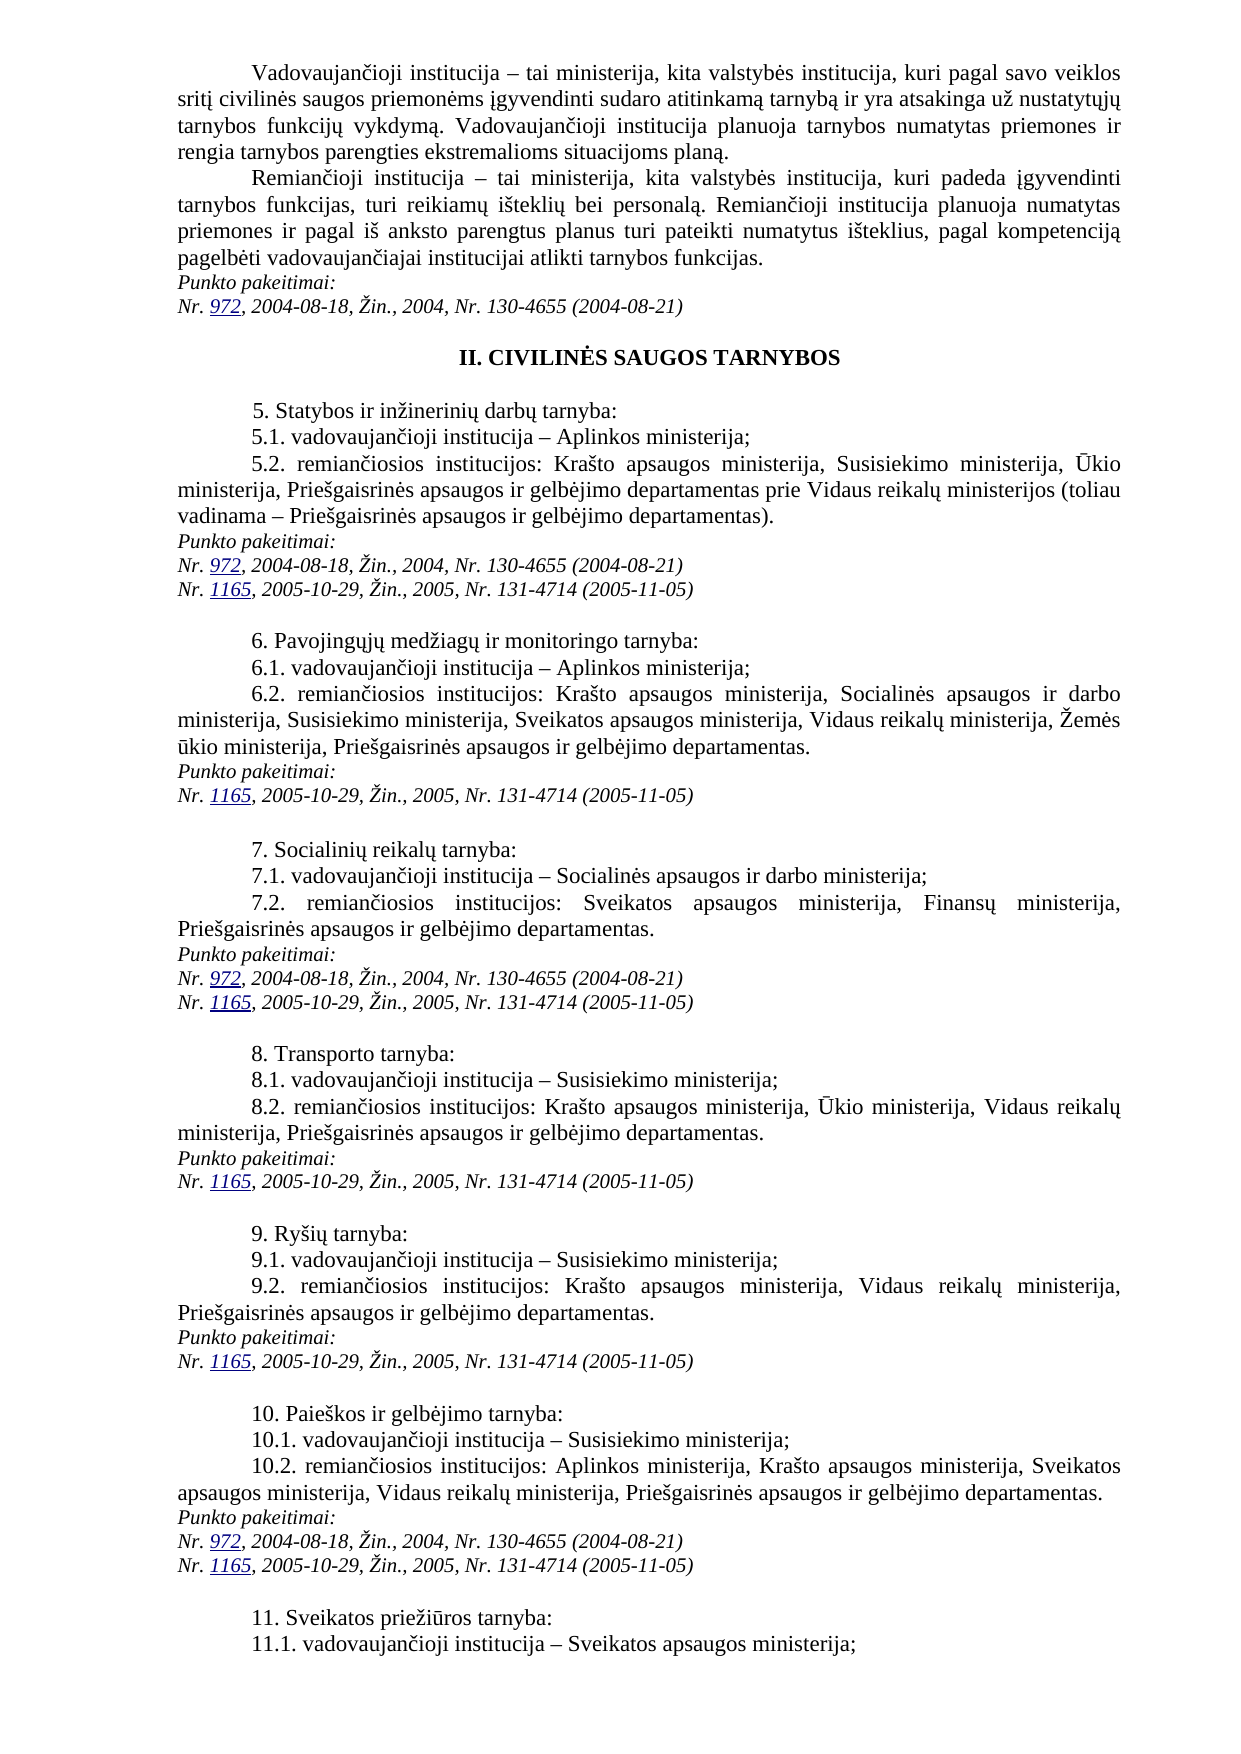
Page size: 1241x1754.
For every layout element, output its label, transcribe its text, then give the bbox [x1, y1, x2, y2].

text 6.2. remiančiosios institucijos: Krašto apsaugos ministerija, Socialinės apsaugos ir darbo ministerija, Susisiekimo ministerija, Sveikatos apsaugos ministerija, Vidaus reikalų ministerija, Žemės ūkio ministerija, Priešgaisrinės apsaugos ir gelbėjimo departamentas. [177, 680, 1122, 759]
text 10.1. vadovaujančioji institucija – Susisiekimo ministerija; [177, 1426, 1122, 1452]
text Nr. 1165, 2005-10-29, Žin., 2005, Nr. 131-4714 (2005-11-05) [177, 1349, 1122, 1373]
text Punkto pakeitimai: [177, 1505, 1122, 1529]
text Nr. 972, 2004-08-18, Žin., 2004, Nr. 130-4655 (2004-08-21) [177, 553, 1122, 577]
text 7.1. vadovaujančioji institucija – Socialinės apsaugos ir darbo ministerija; [177, 862, 1122, 889]
text 5. Statybos ir inžinerinių darbų tarnyba: [252, 397, 1122, 423]
text Nr. 1165, 2005-10-29, Žin., 2005, Nr. 131-4714 (2005-11-05) [177, 783, 1122, 807]
text II. CIVILINĖS SAUGOS TARNYBOS [177, 344, 1122, 371]
text 8.1. vadovaujančioji institucija – Susisiekimo ministerija; [177, 1066, 1122, 1093]
text 9. Ryšių tarnyba: [177, 1220, 1122, 1246]
text Remiančioji institucija – tai ministerija, kita valstybės institucija, kuri padeda įgyvendinti tarnybos funkcijas, turi reikiamų išteklių bei personalą. Remiančioji institucija planuoja numatytas priemones ir pagal iš anksto parengtus planus turi pateikti numatytus išteklius, pagal kompetenciją pagelbėti vadovaujančiajai institucijai atlikti tarnybos funkcijas. [177, 164, 1122, 270]
text Punkto pakeitimai: [177, 941, 1122, 966]
text Nr. 1165, 2005-10-29, Žin., 2005, Nr. 131-4714 (2005-11-05) [177, 989, 1122, 1014]
text Punkto pakeitimai: [177, 1145, 1122, 1169]
text 7.2. remiančiosios institucijos: Sveikatos apsaugos ministerija, Finansų ministerija, Priešgaisrinės apsaugos ir gelbėjimo departamentas. [177, 889, 1122, 941]
text Punkto pakeitimai: [177, 1325, 1122, 1349]
text 7. Socialinių reikalų tarnyba: [177, 836, 1122, 862]
text Vadovaujančioji institucija – tai ministerija, kita valstybės institucija, kuri pagal savo veiklos sritį civilinės saugos priemonėms įgyvendinti sudaro atitinkamą tarnybą ir yra atsakinga už nustatytųjų tarnybos funkcijų vykdymą. Vadovaujančioji institucija planuoja tarnybos numatytas priemones ir rengia tarnybos parengties ekstremalioms situacijoms planą. [177, 59, 1122, 164]
text 10.2. remiančiosios institucijos: Aplinkos ministerija, Krašto apsaugos ministerija, Sveikatos apsaugos ministerija, Vidaus reikalų ministerija, Priešgaisrinės apsaugos ir gelbėjimo departamentas. [177, 1452, 1122, 1505]
text 6.1. vadovaujančioji institucija – Aplinkos ministerija; [177, 654, 1122, 680]
text Nr. 1165, 2005-10-29, Žin., 2005, Nr. 131-4714 (2005-11-05) [177, 1169, 1122, 1193]
text 6. Pavojingųjų medžiagų ir monitoringo tarnyba: [177, 627, 1122, 654]
text 8. Transporto tarnyba: [177, 1040, 1122, 1066]
text 9.1. vadovaujančioji institucija – Susisiekimo ministerija; [177, 1246, 1122, 1273]
text 11. Sveikatos priežiūros tarnyba: [177, 1604, 1122, 1630]
text 9.2. remiančiosios institucijos: Krašto apsaugos ministerija, Vidaus reikalų ministerija, Priešgaisrinės apsaugos ir gelbėjimo departamentas. [177, 1273, 1122, 1325]
text 8.2. remiančiosios institucijos: Krašto apsaugos ministerija, Ūkio ministerija, Vidaus reikalų ministerija, Priešgaisrinės apsaugos ir gelbėjimo departamentas. [177, 1093, 1122, 1145]
text Nr. 1165, 2005-10-29, Žin., 2005, Nr. 131-4714 (2005-11-05) [177, 1553, 1122, 1577]
text Punkto pakeitimai: [177, 270, 1122, 294]
text 11.1. vadovaujančioji institucija – Sveikatos apsaugos ministerija; [177, 1630, 1122, 1656]
text Nr. 1165, 2005-10-29, Žin., 2005, Nr. 131-4714 (2005-11-05) [177, 577, 1122, 601]
text 10. Paieškos ir gelbėjimo tarnyba: [177, 1400, 1122, 1426]
text 5.1. vadovaujančioji institucija – Aplinkos ministerija; [177, 423, 1122, 450]
text Punkto pakeitimai: [177, 759, 1122, 783]
text Punkto pakeitimai: [177, 529, 1122, 553]
text Nr. 972, 2004-08-18, Žin., 2004, Nr. 130-4655 (2004-08-21) [177, 294, 1122, 318]
text Nr. 972, 2004-08-18, Žin., 2004, Nr. 130-4655 (2004-08-21) [177, 966, 1122, 989]
text Nr. 972, 2004-08-18, Žin., 2004, Nr. 130-4655 (2004-08-21) [177, 1529, 1122, 1553]
text 5.2. remiančiosios institucijos: Krašto apsaugos ministerija, Susisiekimo ministerija, Ūkio ministerija, Priešgaisrinės apsaugos ir gelbėjimo departamentas prie Vidaus reikalų ministerijos (toliau vadinama – Priešgaisrinės apsaugos ir gelbėjimo departamentas). [177, 450, 1122, 529]
